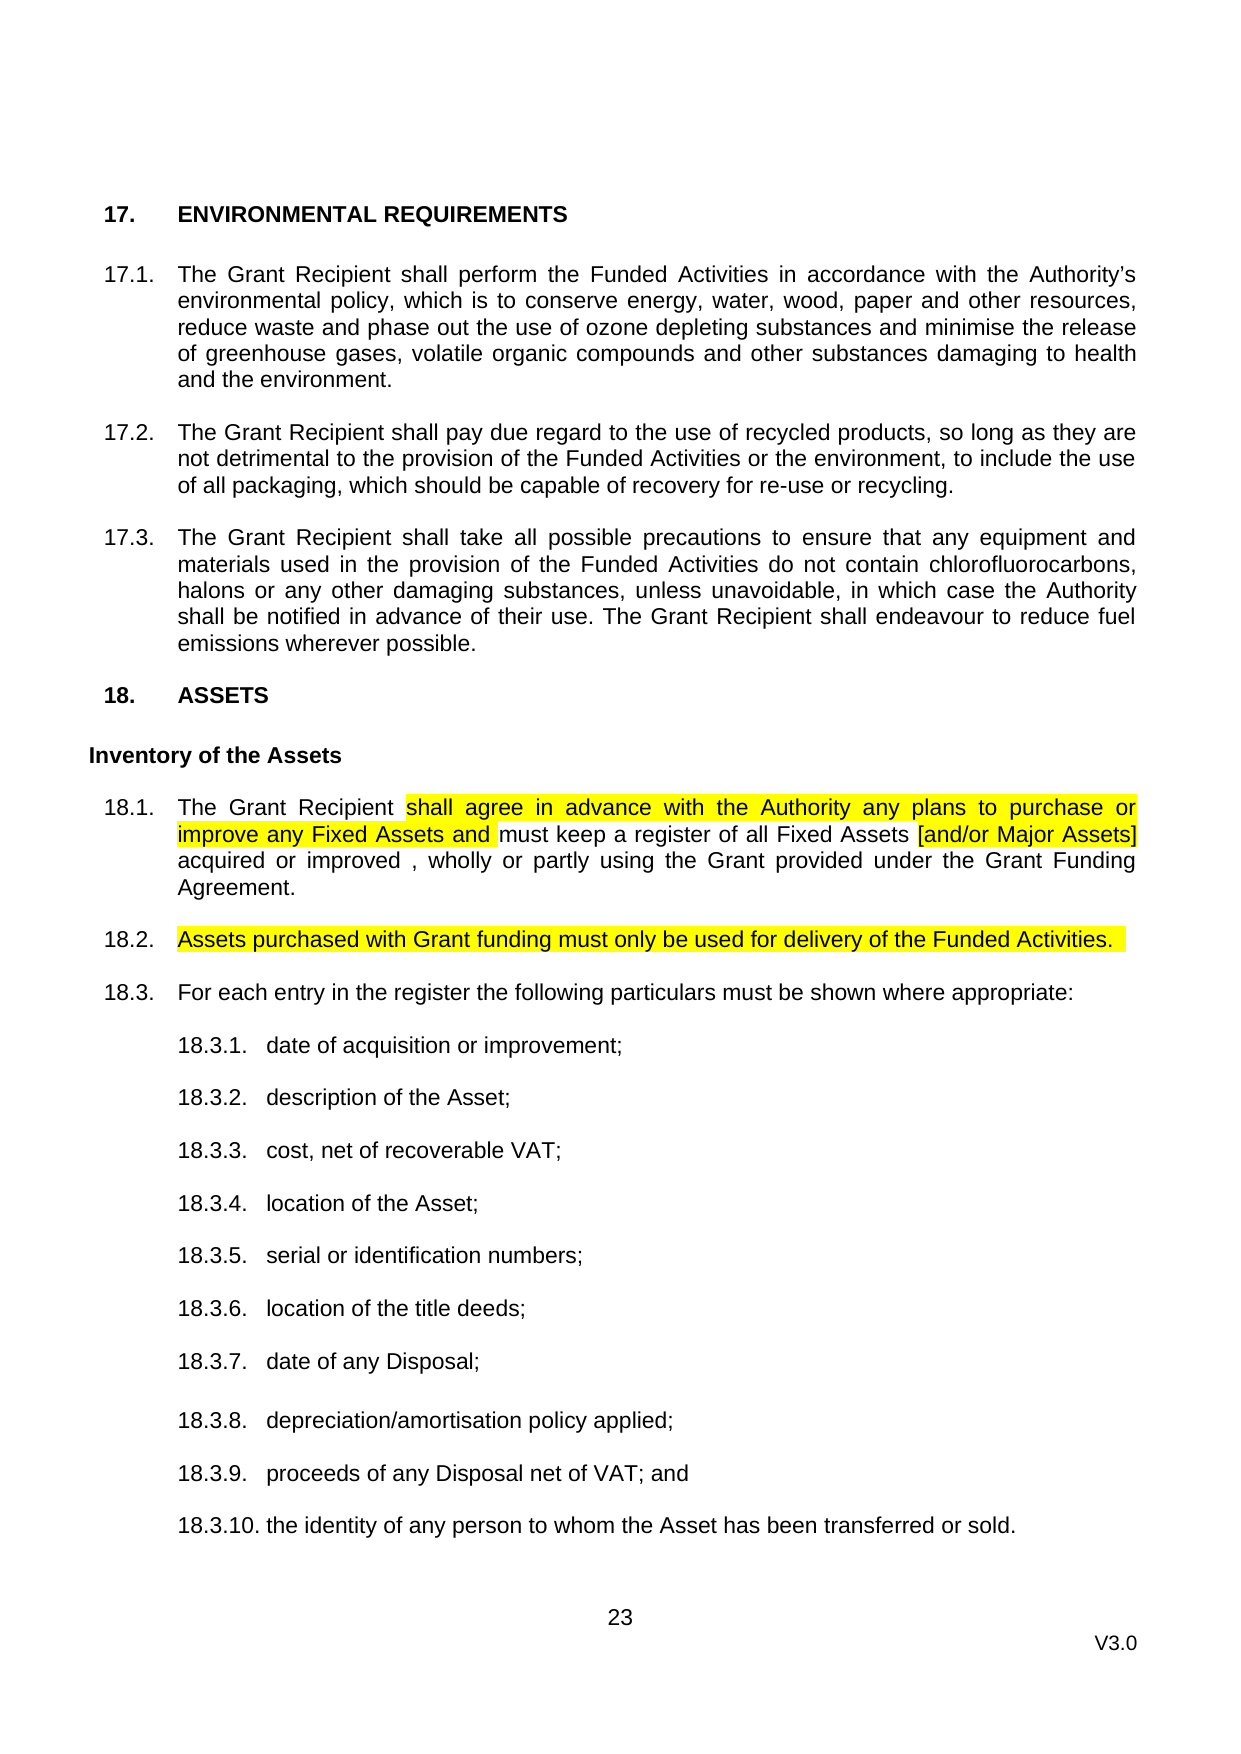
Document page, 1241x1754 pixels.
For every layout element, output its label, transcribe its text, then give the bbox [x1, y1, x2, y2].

list description of the Asset; [177, 1084, 1137, 1111]
list The Grant Recipient shall perform the Funded Activities in accordance with the Authority’s environmental policy, which is to conserve energy, water, wood, paper and other resources, reduce waste and phase out the use of ozone depleting substances and minimise the release of greenhouse gases, volatile organic compounds and other substances damaging to health and the environment. [103, 261, 1137, 392]
list location of the title deeds; [177, 1295, 1137, 1321]
list serial or identification numbers; [177, 1242, 1137, 1269]
list the identity of any person to whom the Asset has been transferred or sold. [177, 1512, 1137, 1539]
list depreciation/amortisation policy applied; [177, 1407, 1137, 1433]
list For each entry in the register the following particulars must be shown where appropriate: [103, 979, 1137, 1005]
list date of acquisition or improvement; [177, 1032, 1137, 1058]
text Inventory of the Assets [89, 742, 1137, 768]
list location of the Asset; [177, 1190, 1137, 1216]
list Assets purchased with Grant funding must only be used for delivery of the Funded Activities. [103, 926, 1137, 952]
list The Grant Recipient shall agree in advance with the Authority any plans to purchase or improve any Fixed Assets and must keep a register of all Fixed Assets [and/or Major Assets] acquired or improved , wholly or partly using the Grant provided under the Grant Funding Agreement. [103, 794, 1137, 900]
list cost, net of recoverable VAT; [177, 1137, 1137, 1163]
list date of any Disposal; [177, 1348, 1137, 1374]
subtitle ENVIRONMENTAL REQUIREMENTS [103, 201, 1137, 228]
list The Grant Recipient shall pay due regard to the use of recycled products, so long as they are not detrimental to the provision of the Funded Activities or the environment, to include the use of all packaging, which should be capable of recovery for re-use or recycling. [103, 419, 1137, 498]
list proceeds of any Disposal net of VAT; and [177, 1460, 1137, 1486]
subtitle ASSETS [103, 682, 1137, 709]
list The Grant Recipient shall take all possible precautions to ensure that any equipment and materials used in the provision of the Funded Activities do not contain chlorofluorocarbons, halons or any other damaging substances, unless unavoidable, in which case the Authority shall be notified in advance of their use. The Grant Recipient shall endeavour to reduce fuel emissions wherever possible. [103, 524, 1137, 656]
